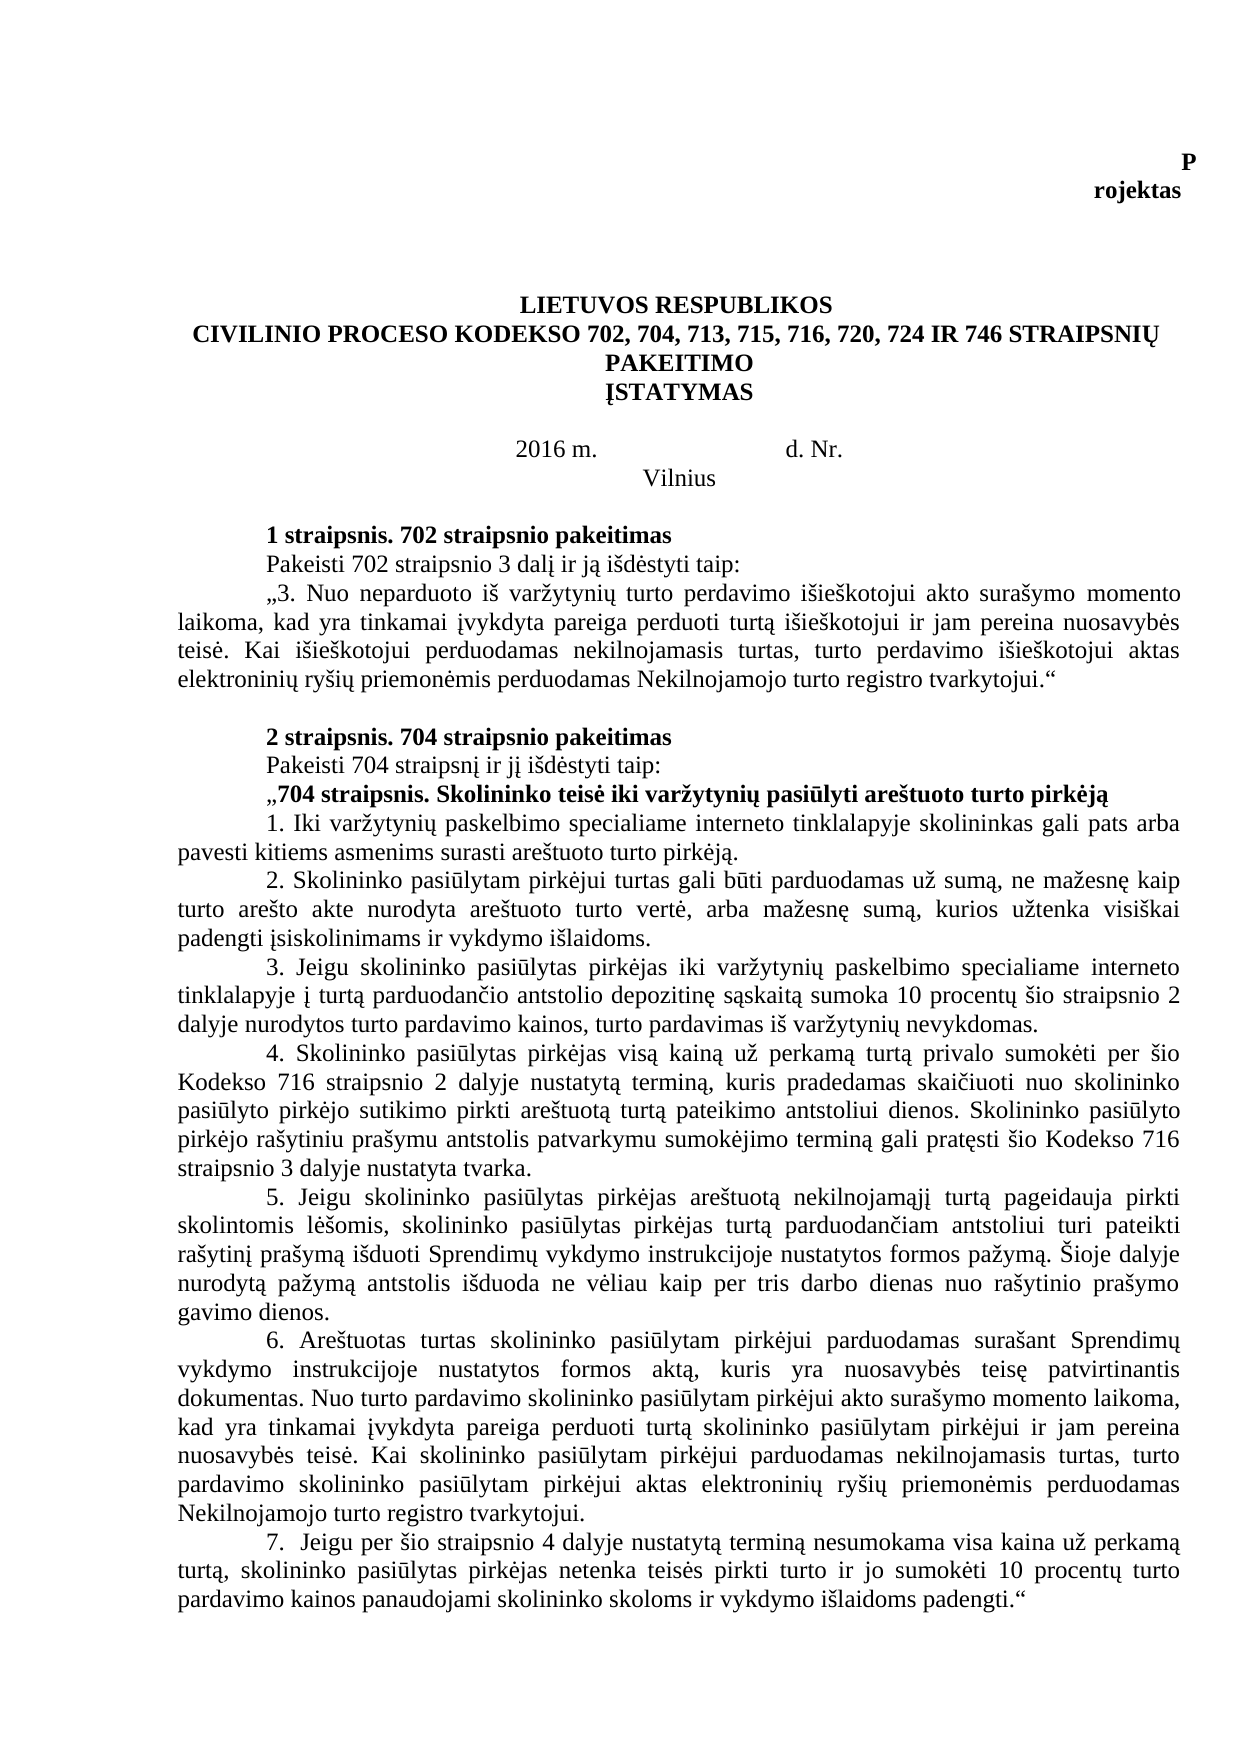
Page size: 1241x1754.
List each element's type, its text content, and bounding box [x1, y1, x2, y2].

text „3. Nuo neparduoto iš varžytynių turto perdavimo išieškotojui akto surašymo momento laikoma, kad yra tinkamai įvykdyta pareiga perduoti turtą išieškotojui ir jam pereina nuosavybės teisė. Kai išieškotojui perduodamas nekilnojamasis turtas, turto perdavimo išieškotojui aktas elektroninių ryšių priemonėmis perduodamas Nekilnojamojo turto registro tvarkytojui.“ [177, 578, 1181, 693]
text 1 straipsnis. 702 straipsnio pakeitimas [177, 521, 1181, 549]
text 7. Jeigu per šio straipsnio 4 dalyje nustatytą terminą nesumokama visa kaina už perkamą turtą, skolininko pasiūlytas pirkėjas netenka teisės pirkti turto ir jo sumokėti 10 procentų turto pardavimo kainos panaudojami skolininko skoloms ir vykdymo išlaidoms padengti.“ [177, 1527, 1181, 1613]
text Pakeisti 704 straipsnį ir jį išdėstyti taip: [177, 751, 1181, 779]
text CIVILINIO PROCESO KODEKSO 702, 704, 713, 715, 716, 720, 724 IR 746 STRAIPSNIŲ [177, 319, 1181, 348]
text PAKEITIMO [177, 348, 1181, 377]
text Projektas [717, 147, 1181, 204]
text LIETUVOS RESPUBLIKOS [177, 291, 1181, 319]
text ĮSTATYMAS [177, 377, 1181, 406]
text 2. Skolininko pasiūlytam pirkėjui turtas gali būti parduodamas už sumą, ne mažesnę kaip turto arešto akte nurodyta areštuoto turto vertė, arba mažesnę sumą, kurios užtenka visiškai padengti įsiskolinimams ir vykdymo išlaidoms. [177, 866, 1181, 952]
text 6. Areštuotas turtas skolininko pasiūlytam pirkėjui parduodamas surašant Sprendimų vykdymo instrukcijoje nustatytos formos aktą, kuris yra nuosavybės teisę patvirtinantis dokumentas. Nuo turto pardavimo skolininko pasiūlytam pirkėjui akto surašymo momento laikoma, kad yra tinkamai įvykdyta pareiga perduoti turtą skolininko pasiūlytam pirkėjui ir jam pereina nuosavybės teisė. Kai skolininko pasiūlytam pirkėjui parduodamas nekilnojamasis turtas, turto pardavimo skolininko pasiūlytam pirkėjui aktas elektroninių ryšių priemonėmis perduodamas Nekilnojamojo turto registro tvarkytojui. [177, 1326, 1181, 1527]
text Vilnius [177, 463, 1181, 492]
text 2 straipsnis. 704 straipsnio pakeitimas [177, 722, 1181, 751]
text 3. Jeigu skolininko pasiūlytas pirkėjas iki varžytynių paskelbimo specialiame interneto tinklalapyje į turtą parduodančio antstolio depozitinę sąskaitą sumoka 10 procentų šio straipsnio 2 dalyje nurodytos turto pardavimo kainos, turto pardavimas iš varžytynių nevykdomas. [177, 952, 1181, 1038]
text 5. Jeigu skolininko pasiūlytas pirkėjas areštuotą nekilnojamąjį turtą pageidauja pirkti skolintomis lėšomis, skolininko pasiūlytas pirkėjas turtą parduodančiam antstoliui turi pateikti rašytinį prašymą išduoti Sprendimų vykdymo instrukcijoje nustatytos formos pažymą. Šioje dalyje nurodytą pažymą antstolis išduoda ne vėliau kaip per tris darbo dienas nuo rašytinio prašymo gavimo dienos. [177, 1182, 1181, 1326]
text 1. Iki varžytynių paskelbimo specialiame interneto tinklalapyje skolininkas gali pats arba pavesti kitiems asmenims surasti areštuoto turto pirkėją. [177, 808, 1181, 866]
text 4. Skolininko pasiūlytas pirkėjas visą kainą už perkamą turtą privalo sumokėti per šio Kodekso 716 straipsnio 2 dalyje nustatytą terminą, kuris pradedamas skaičiuoti nuo skolininko pasiūlyto pirkėjo sutikimo pirkti areštuotą turtą pateikimo antstoliui dienos. Skolininko pasiūlyto pirkėjo rašytiniu prašymu antstolis patvarkymu sumokėjimo terminą gali pratęsti šio Kodekso 716 straipsnio 3 dalyje nustatyta tvarka. [177, 1038, 1181, 1182]
text 2016 m. d. Nr. [177, 434, 1181, 463]
text Pakeisti 702 straipsnio 3 dalį ir ją išdėstyti taip: [177, 549, 1181, 578]
text „704 straipsnis. Skolininko teisė iki varžytynių pasiūlyti areštuoto turto pirkėją [177, 779, 1181, 808]
